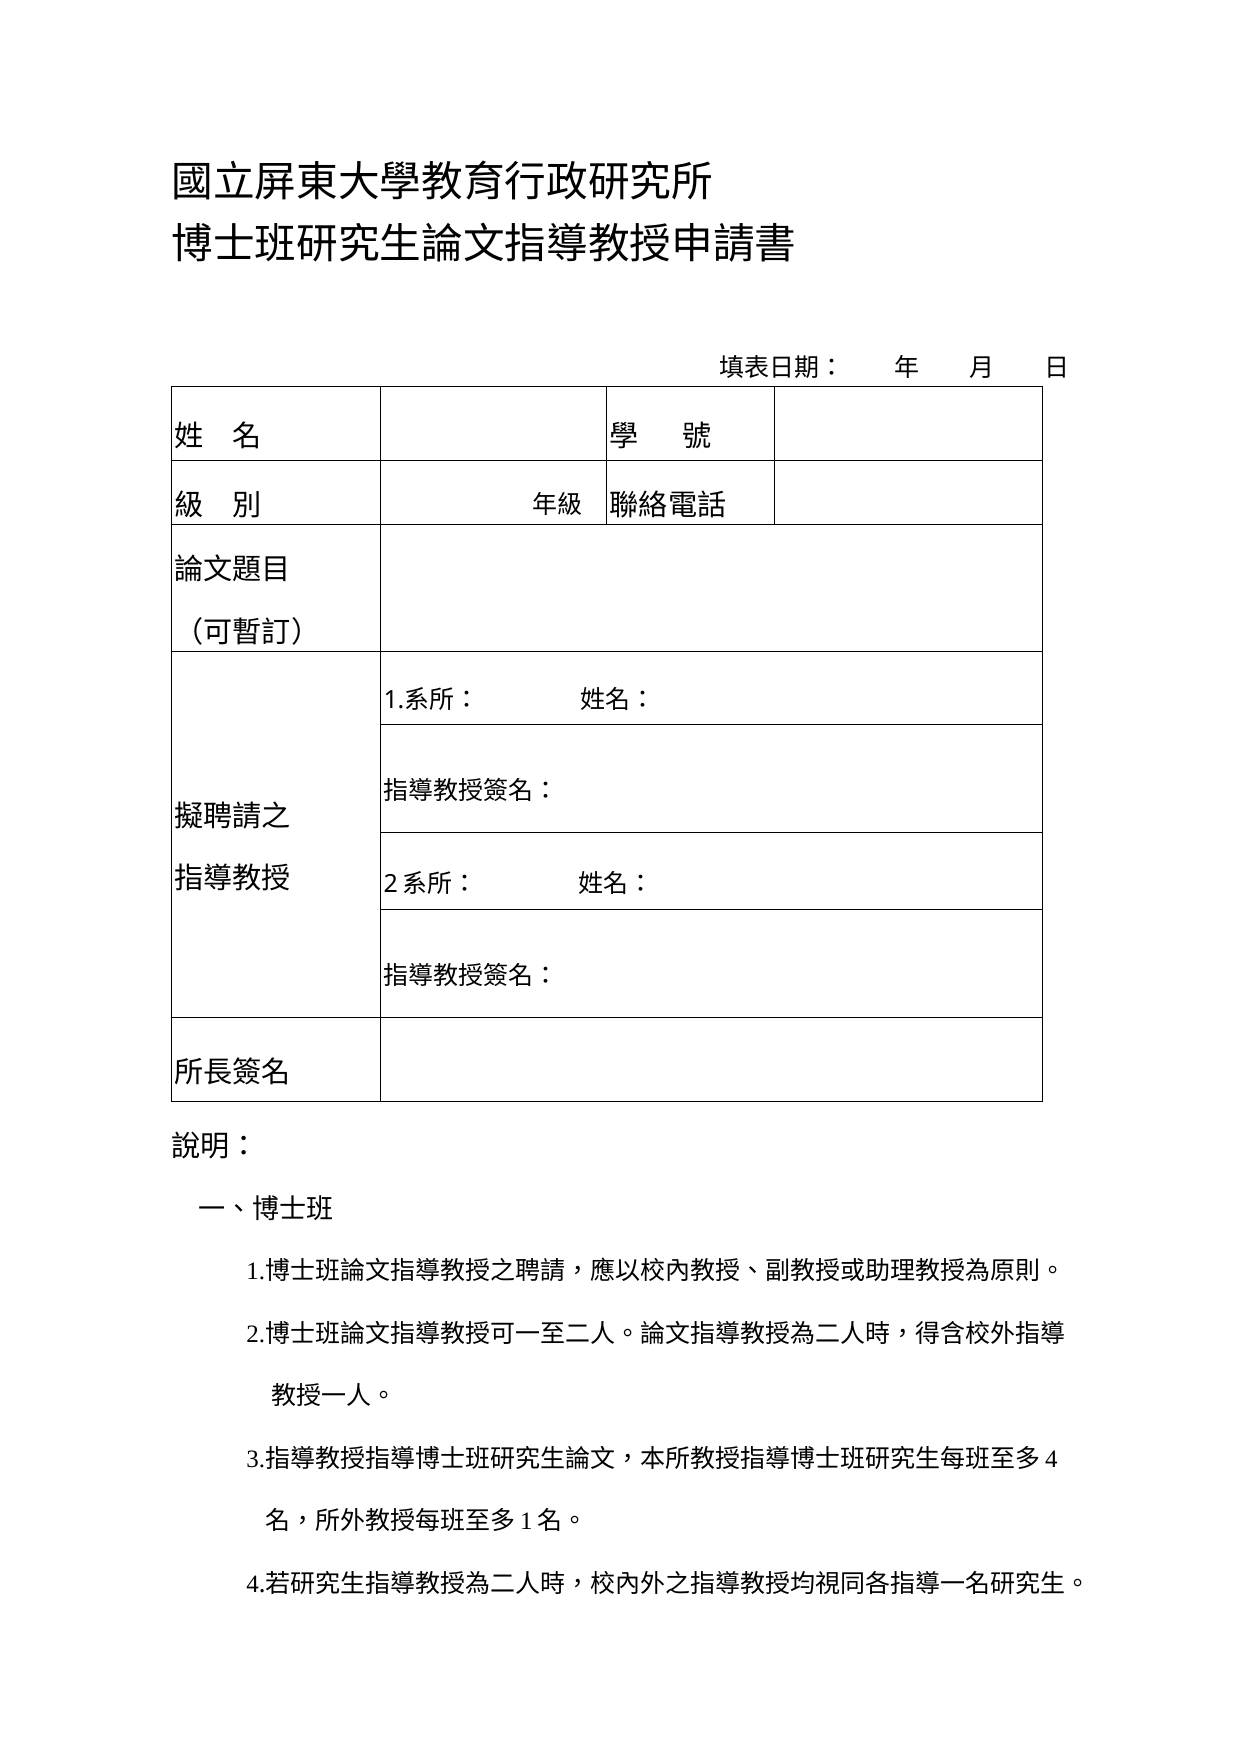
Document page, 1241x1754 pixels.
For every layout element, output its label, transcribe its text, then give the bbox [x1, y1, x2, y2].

text 一、博士班 [171, 1164, 1069, 1227]
table_cell 擬聘請之 指導教授 [172, 652, 380, 1017]
table_header [775, 387, 1042, 460]
table_header 姓 名 [172, 387, 380, 460]
table_cell 年級 [381, 461, 606, 523]
table_cell 指導教授簽名： [381, 725, 1042, 832]
table_header 學 號 [607, 387, 774, 460]
text 1.博士班論文指導教授之聘請，應以校內教授、副教授或助理教授為原則。 [221, 1227, 1069, 1289]
text 填表日期： 年 月 日 [171, 324, 1069, 386]
table_cell [381, 525, 1042, 651]
table_cell [775, 461, 1042, 523]
text 3.指導教授指導博士班研究生論文，本所教授指導博士班研究生每班至多4名，所外教授每班至多1名。 [246, 1414, 1069, 1539]
table_cell 論文題目 （可暫訂） [172, 525, 380, 651]
table_cell [381, 1018, 1042, 1101]
table_header [381, 387, 606, 460]
text 博士班研究生論文指導教授申請書 [171, 199, 1069, 261]
table_cell 級 別 [172, 461, 380, 523]
text 4.若研究生指導教授為二人時，校內外之指導教授均視同各指導一名研究生。 [246, 1539, 1069, 1602]
text 說明： [171, 1102, 1069, 1164]
table_cell 所長簽名 [172, 1018, 380, 1101]
text 國立屏東大學教育行政研究所 [171, 136, 1069, 199]
table_cell 聯絡電話 [607, 461, 774, 523]
table_cell 指導教授簽名： [381, 910, 1042, 1017]
table_cell 2系所： 姓名： [381, 833, 1042, 909]
table_cell 1.系所： 姓名： [381, 652, 1042, 724]
text 2.博士班論文指導教授可一至二人。論文指導教授為二人時，得含校外指導教授一人。 [246, 1289, 1069, 1414]
